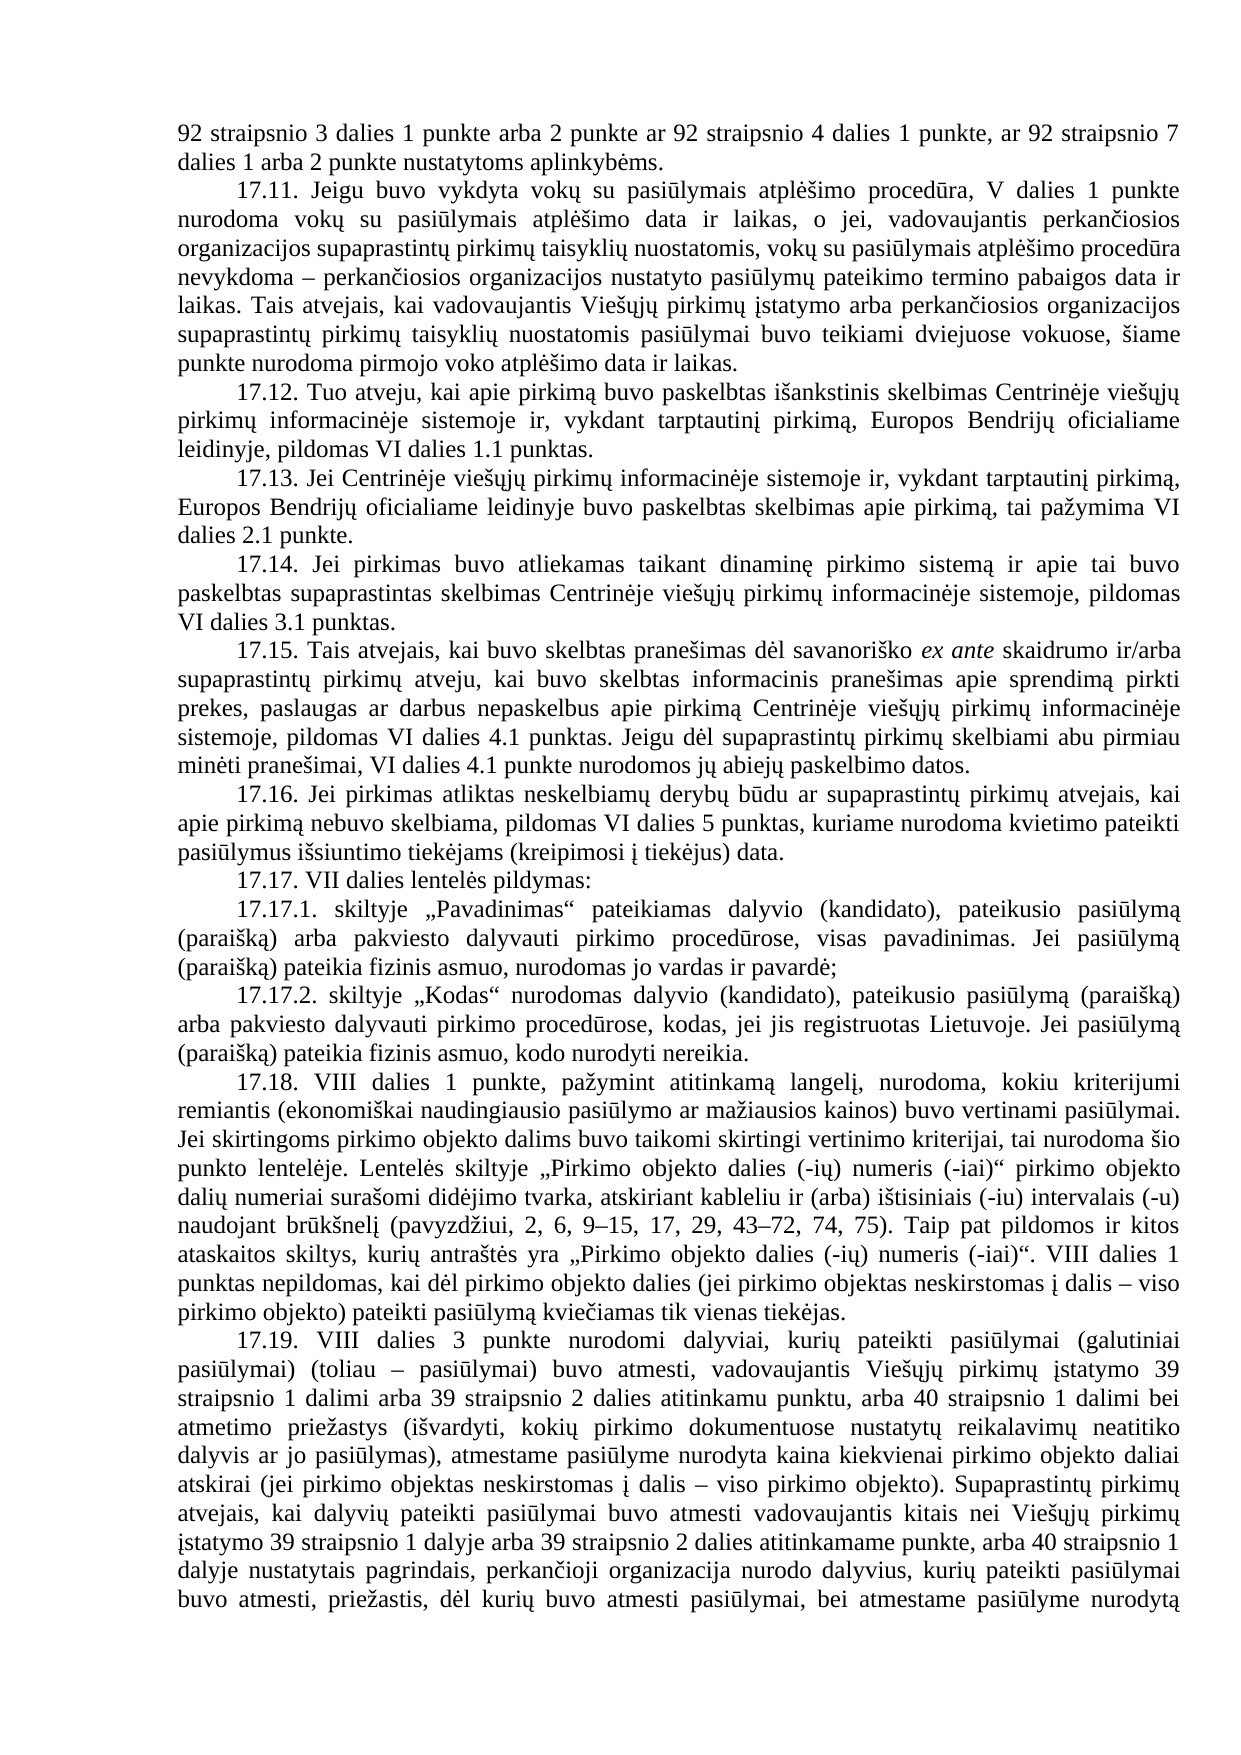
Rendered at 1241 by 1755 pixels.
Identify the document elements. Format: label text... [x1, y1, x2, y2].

text 17.16. Jei pirkimas atliktas neskelbiamų derybų būdu ar supaprastintų pirkimų atvejais, kai apie pirkimą nebuvo skelbiama, pildomas VI dalies 5 punktas, kuriame nurodoma kvietimo pateikti pasiūlymus išsiuntimo tiekėjams (kreipimosi į tiekėjus) data. [177, 779, 1181, 866]
text 17.18. VIII dalies 1 punkte, pažymint atitinkamą langelį, nurodoma, kokiu kriterijumi remiantis (ekonomiškai naudingiausio pasiūlymo ar mažiausios kainos) buvo vertinami pasiūlymai. Jei skirtingoms pirkimo objekto dalims buvo taikomi skirtingi vertinimo kriterijai, tai nurodoma šio punkto lentelėje. Lentelės skiltyje „Pirkimo objekto dalies (-ių) numeris (-iai)“ pirkimo objekto dalių numeriai surašomi didėjimo tvarka, atskiriant kableliu ir (arba) ištisiniais (-iu) intervalais (-u) naudojant brūkšnelį (pavyzdžiui, 2, 6, 9–15, 17, 29, 43–72, 74, 75). Taip pat pildomos ir kitos ataskaitos skiltys, kurių antraštės yra „Pirkimo objekto dalies (-ių) numeris (-iai)“. VIII dalies 1 punktas nepildomas, kai dėl pirkimo objekto dalies (jei pirkimo objektas neskirstomas į dalis – viso pirkimo objekto) pateikti pasiūlymą kviečiamas tik vienas tiekėjas. [177, 1067, 1181, 1326]
text 17.15. Tais atvejais, kai buvo skelbtas pranešimas dėl savanoriško ex ante skaidrumo ir/arba supaprastintų pirkimų atveju, kai buvo skelbtas informacinis pranešimas apie sprendimą pirkti prekes, paslaugas ar darbus nepaskelbus apie pirkimą Centrinėje viešųjų pirkimų informacinėje sistemoje, pildomas VI dalies 4.1 punktas. Jeigu dėl supaprastintų pirkimų skelbiami abu pirmiau minėti pranešimai, VI dalies 4.1 punkte nurodomos jų abiejų paskelbimo datos. [177, 636, 1181, 779]
text 17.14. Jei pirkimas buvo atliekamas taikant dinaminę pirkimo sistemą ir apie tai buvo paskelbtas supaprastintas skelbimas Centrinėje viešųjų pirkimų informacinėje sistemoje, pildomas VI dalies 3.1 punktas. [177, 549, 1181, 636]
text 17.17.2. skiltyje „Kodas“ nurodomas dalyvio (kandidato), pateikusio pasiūlymą (paraišką) arba pakviesto dalyvauti pirkimo procedūrose, kodas, jei jis registruotas Lietuvoje. Jei pasiūlymą (paraišką) pateikia fizinis asmuo, kodo nurodyti nereikia. [177, 981, 1181, 1067]
text 17.13. Jei Centrinėje viešųjų pirkimų informacinėje sistemoje ir, vykdant tarptautinį pirkimą, Europos Bendrijų oficialiame leidinyje buvo paskelbtas skelbimas apie pirkimą, tai pažymima VI dalies 2.1 punkte. [177, 463, 1181, 549]
text 17.19. VIII dalies 3 punkte nurodomi dalyviai, kurių pateikti pasiūlymai (galutiniai pasiūlymai) (toliau – pasiūlymai) buvo atmesti, vadovaujantis Viešųjų pirkimų įstatymo 39 straipsnio 1 dalimi arba 39 straipsnio 2 dalies atitinkamu punktu, arba 40 straipsnio 1 dalimi bei atmetimo priežastys (išvardyti, kokių pirkimo dokumentuose nustatytų reikalavimų neatitiko dalyvis ar jo pasiūlymas), atmestame pasiūlyme nurodyta kaina kiekvienai pirkimo objekto daliai atskirai (jei pirkimo objektas neskirstomas į dalis – viso pirkimo objekto). Supaprastintų pirkimų atvejais, kai dalyvių pateikti pasiūlymai buvo atmesti vadovaujantis kitais nei Viešųjų pirkimų įstatymo 39 straipsnio 1 dalyje arba 39 straipsnio 2 dalies atitinkamame punkte, arba 40 straipsnio 1 dalyje nustatytais pagrindais, perkančioji organizacija nurodo dalyvius, kurių pateikti pasiūlymai buvo atmesti, priežastis, dėl kurių buvo atmesti pasiūlymai, bei atmestame pasiūlyme nurodytą [177, 1326, 1181, 1613]
text 17.17. VII dalies lentelės pildymas: [177, 866, 1181, 894]
text 92 straipsnio 3 dalies 1 punkte arba 2 punkte ar 92 straipsnio 4 dalies 1 punkte, ar 92 straipsnio 7 dalies 1 arba 2 punkte nustatytoms aplinkybėms. [177, 118, 1181, 176]
text 17.12. Tuo atveju, kai apie pirkimą buvo paskelbtas išankstinis skelbimas Centrinėje viešųjų pirkimų informacinėje sistemoje ir, vykdant tarptautinį pirkimą, Europos Bendrijų oficialiame leidinyje, pildomas VI dalies 1.1 punktas. [177, 377, 1181, 463]
text 17.11. Jeigu buvo vykdyta vokų su pasiūlymais atplėšimo procedūra, V dalies 1 punkte nurodoma vokų su pasiūlymais atplėšimo data ir laikas, o jei, vadovaujantis perkančiosios organizacijos supaprastintų pirkimų taisyklių nuostatomis, vokų su pasiūlymais atplėšimo procedūra nevykdoma – perkančiosios organizacijos nustatyto pasiūlymų pateikimo termino pabaigos data ir laikas. Tais atvejais, kai vadovaujantis Viešųjų pirkimų įstatymo arba perkančiosios organizacijos supaprastintų pirkimų taisyklių nuostatomis pasiūlymai buvo teikiami dviejuose vokuose, šiame punkte nurodoma pirmojo voko atplėšimo data ir laikas. [177, 176, 1181, 377]
text 17.17.1. skiltyje „Pavadinimas“ pateikiamas dalyvio (kandidato), pateikusio pasiūlymą (paraišką) arba pakviesto dalyvauti pirkimo procedūrose, visas pavadinimas. Jei pasiūlymą (paraišką) pateikia fizinis asmuo, nurodomas jo vardas ir pavardė; [177, 894, 1181, 981]
